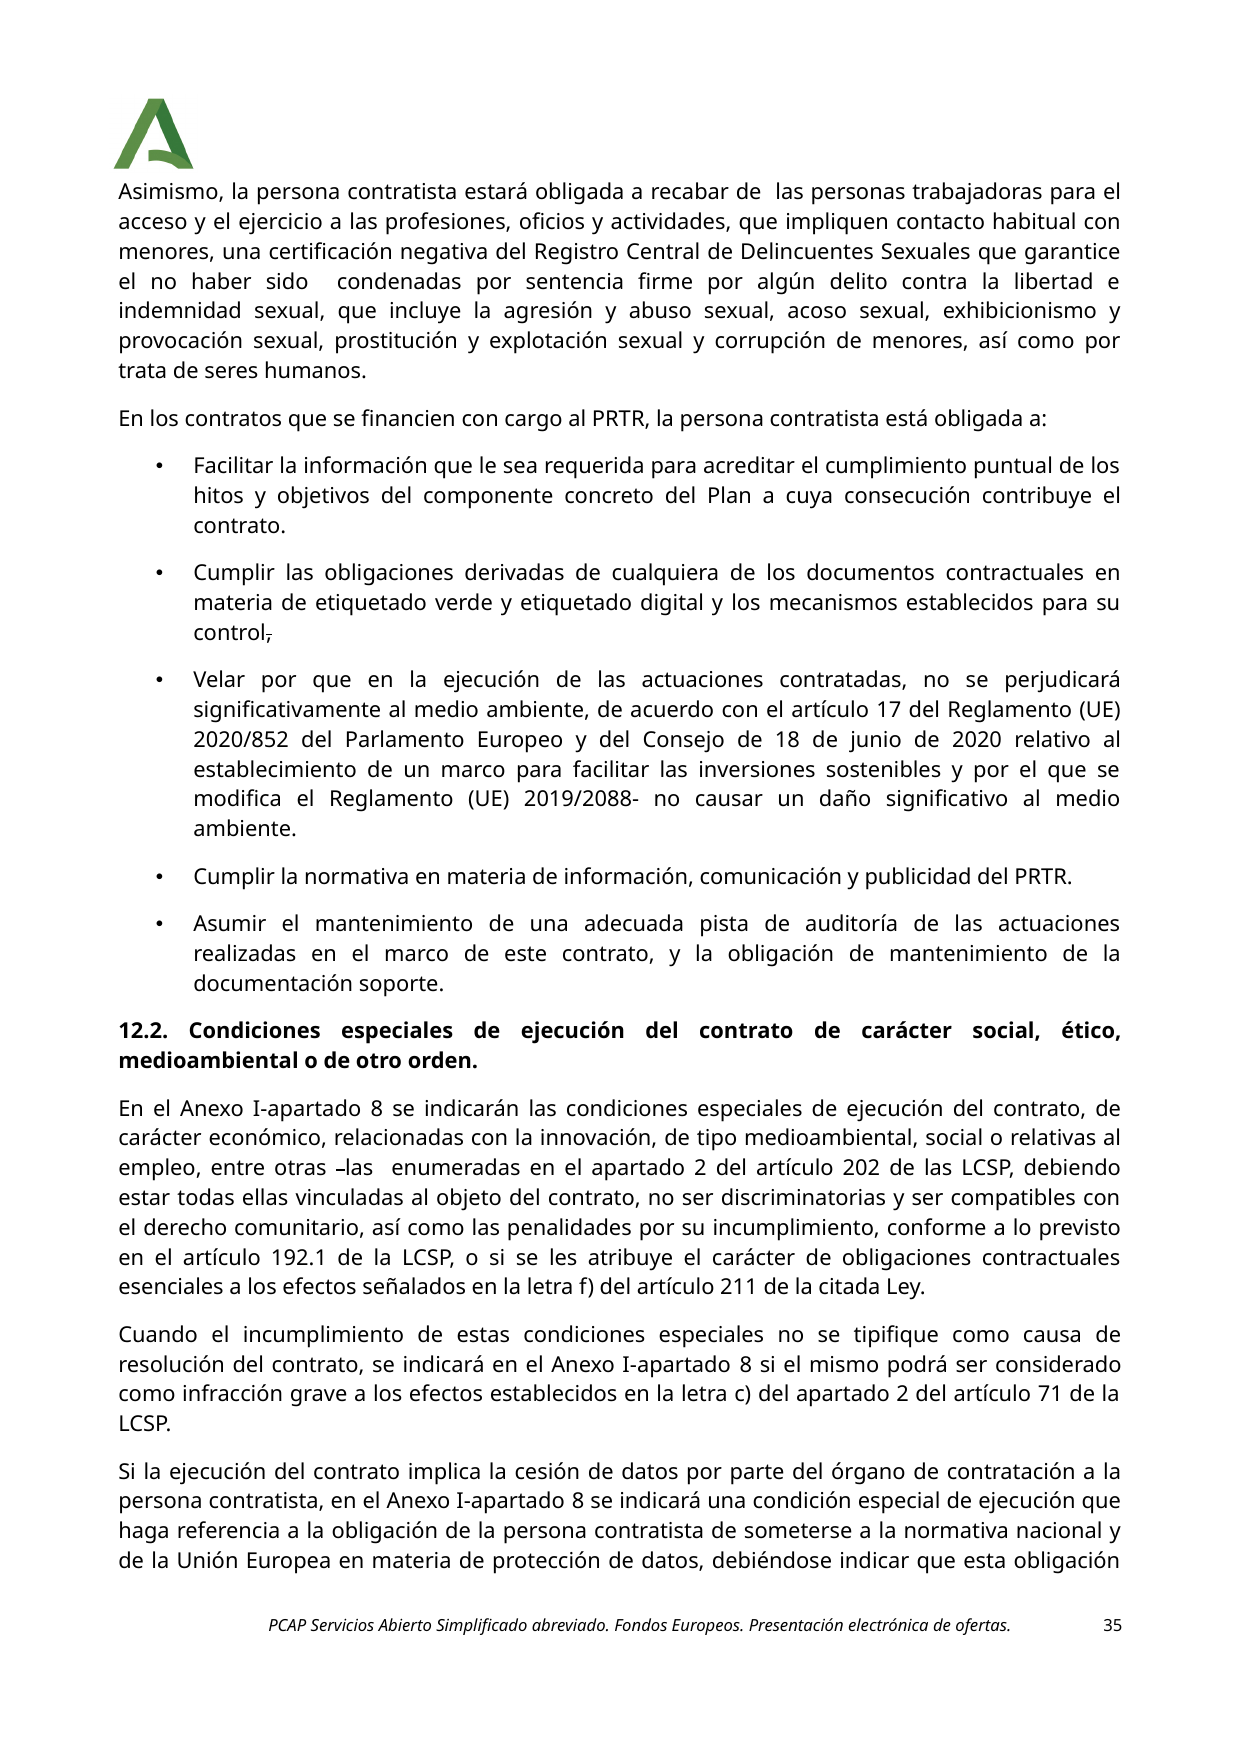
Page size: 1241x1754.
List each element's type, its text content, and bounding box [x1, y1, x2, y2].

subtitle 12.2. Condiciones especiales de ejecución del contrato de carácter social, ético, medioambiental o de otro orden. [118, 1015, 1122, 1075]
text Cuando el incumplimiento de estas condiciones especiales no se tipifique como causa de resolución del contrato, se indicará en el Anexo I-apartado 8 si el mismo podrá ser considerado como infracción grave a los efectos establecidos en la letra c) del apartado 2 del artículo 71 de la LCSP. [118, 1319, 1122, 1438]
text Asimismo, la persona contratista estará obligada a recabar de las personas trabajadoras para el acceso y el ejercicio a las profesiones, oficios y actividades, que impliquen contacto habitual con menores, una certificación negativa del Registro Central de Delincuentes Sexuales que garantice el no haber sido condenadas por sentencia firme por algún delito contra la libertad e indemnidad sexual, que incluye la agresión y abuso sexual, acoso sexual, exhibicionismo y provocación sexual, prostitución y explotación sexual y corrupción de menores, así como por trata de seres humanos. [118, 176, 1122, 385]
text Si la ejecución del contrato implica la cesión de datos por parte del órgano de contratación a la persona contratista, en el Anexo I-apartado 8 se indicará una condición especial de ejecución que haga referencia a la obligación de la persona contratista de someterse a la normativa nacional y de la Unión Europea en materia de protección de datos, debiéndose indicar que esta obligación [118, 1456, 1122, 1575]
list Asumir el mantenimiento de una adecuada pista de auditoría de las actuaciones realizadas en el marco de este contrato, y la obligación de mantenimiento de la documentación soporte. [156, 908, 1122, 998]
list Cumplir la normativa en materia de información, comunicación y publicidad del PRTR. [156, 861, 1122, 891]
list Cumplir las obligaciones derivadas de cualquiera de los documentos contractuales en materia de etiquetado verde y etiquetado digital y los mecanismos establecidos para su control, [156, 557, 1122, 647]
text En el Anexo I-apartado 8 se indicarán las condiciones especiales de ejecución del contrato, de carácter económico, relacionadas con la innovación, de tipo medioambiental, social o relativas al empleo, entre otras las enumeradas en el apartado 2 del artículo 202 de las LCSP, debiendo estar todas ellas vinculadas al objeto del contrato, no ser discriminatorias y ser compatibles con el derecho comunitario, así como las penalidades por su incumplimiento, conforme a lo previsto en el artículo 192.1 de la LCSP, o si se les atribuye el carácter de obligaciones contractuales esenciales a los efectos señalados en la letra f) del artículo 211 de la citada Ley. [118, 1093, 1122, 1301]
list Velar por que en la ejecución de las actuaciones contratadas, no se perjudicará significativamente al medio ambiente, de acuerdo con el artículo 17 del Reglamento (UE) 2020/852 del Parlamento Europeo y del Consejo de 18 de junio de 2020 relativo al establecimiento de un marco para facilitar las inversiones sostenibles y por el que se modifica el Reglamento (UE) 2019/2088- no causar un daño significativo al medio ambiente. [156, 664, 1122, 843]
picture [109, 94, 198, 173]
list Facilitar la información que le sea requerida para acreditar el cumplimiento puntual de los hitos y objetivos del componente concreto del Plan a cuya consecución contribuye el contrato. [156, 450, 1122, 539]
text En los contratos que se financien con cargo al PRTR, la persona contratista está obligada a: [118, 403, 1122, 432]
